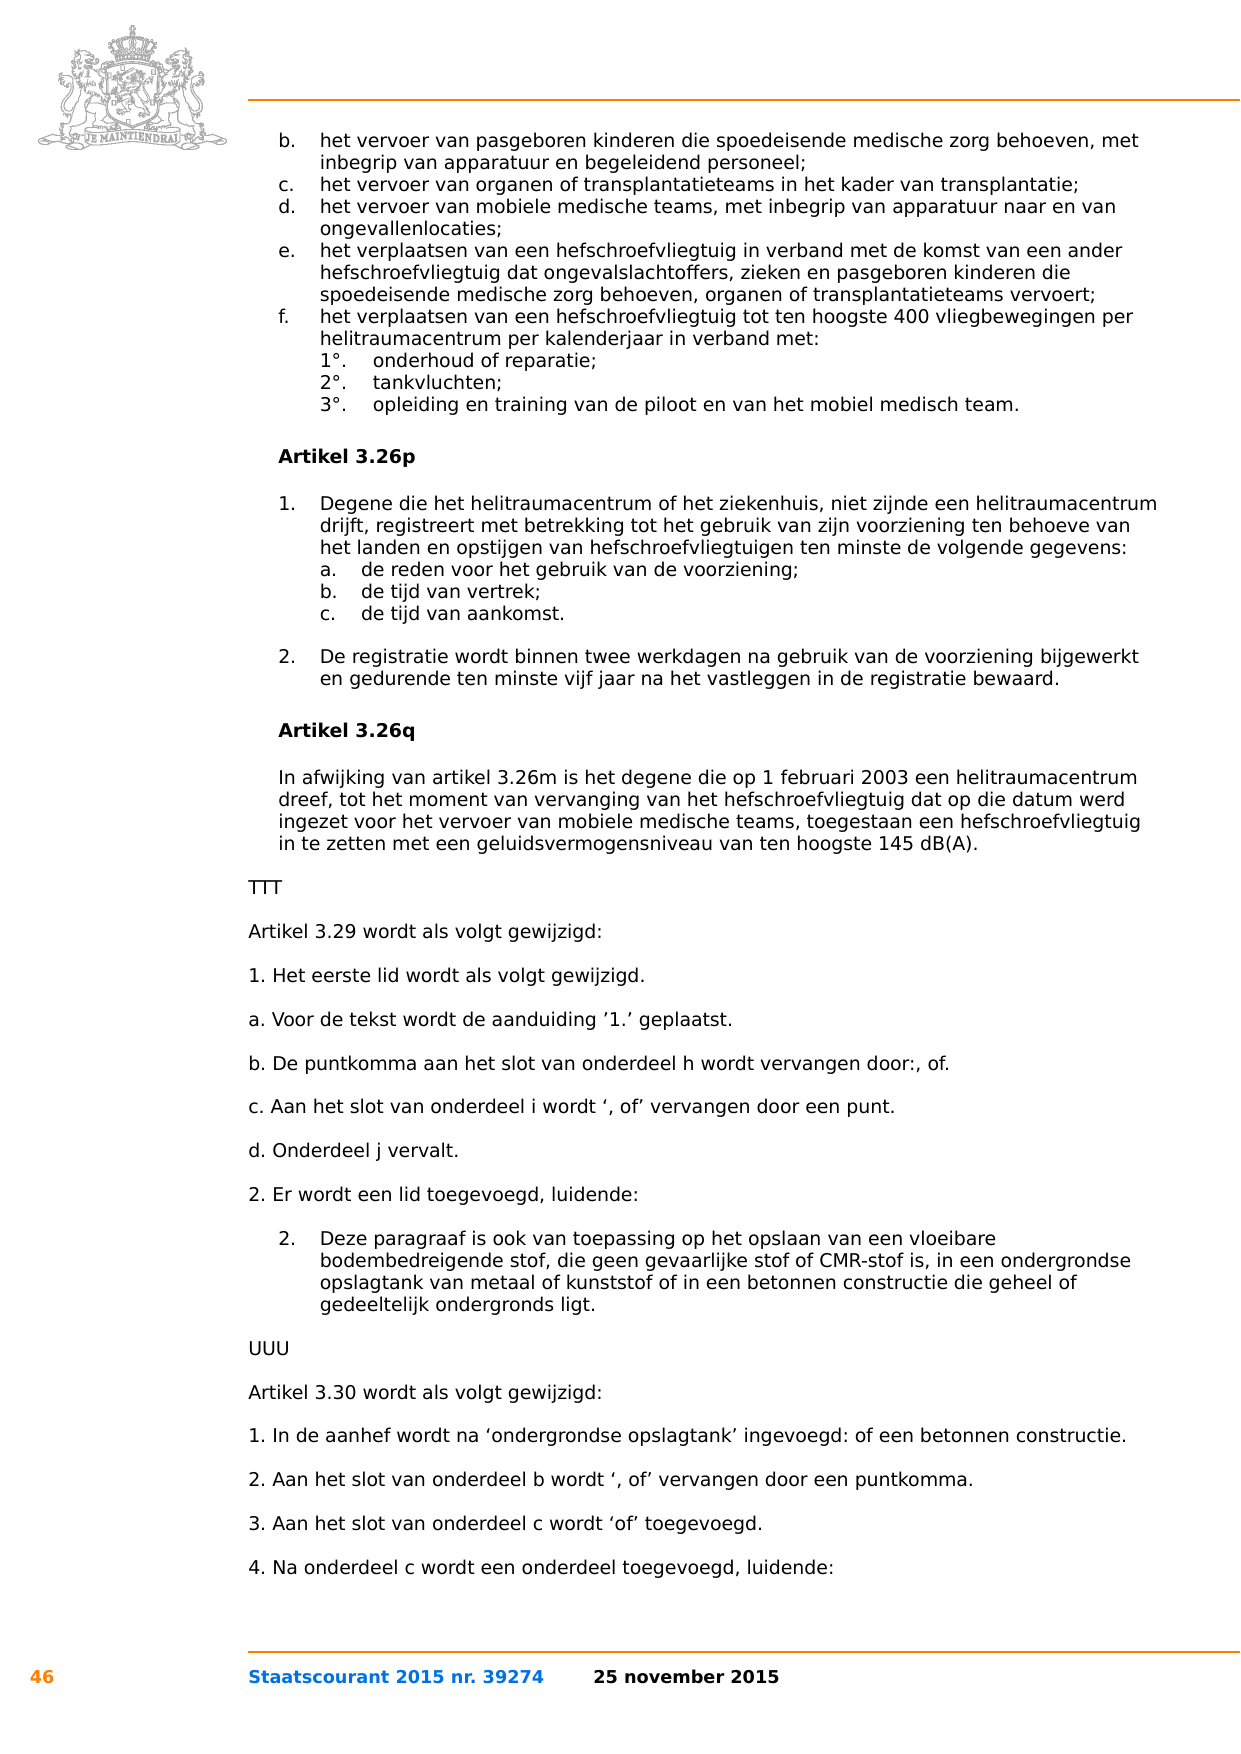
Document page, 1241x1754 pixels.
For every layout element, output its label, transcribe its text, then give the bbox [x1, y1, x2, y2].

text UUU [248, 1338, 1163, 1360]
subtitle Artikel 3.26p [278, 446, 1163, 468]
text a. de reden voor het gebruik van de voorziening; [319, 558, 1163, 581]
text 3°. opleiding en training van de piloot en van het mobiel medisch team. [319, 394, 1163, 416]
text 1. In de aanhef wordt na ‘ondergrondse opslagtank’ ingevoegd: of een betonnen constructie. [248, 1425, 1163, 1447]
text c. het vervoer van organen of transplantatieteams in het kader van transplantatie; [278, 174, 1163, 196]
text 3. Aan het slot van onderdeel c wordt ‘of’ toegevoegd. [248, 1513, 1163, 1535]
text 4. Na onderdeel c wordt een onderdeel toegevoegd, luidende: [248, 1557, 1163, 1579]
text 1. Het eerste lid wordt als volgt gewijzigd. [248, 965, 1163, 987]
text c. de tijd van aankomst. [319, 602, 1163, 624]
text a. Voor de tekst wordt de aanduiding ’1.’ geplaatst. [248, 1009, 1163, 1031]
text b. de tijd van vertrek; [319, 581, 1163, 602]
text b. De puntkomma aan het slot van onderdeel h wordt vervangen door:, of. [248, 1052, 1163, 1074]
subtitle Artikel 3.26q [278, 720, 1163, 742]
text 2. Deze paragraaf is ook van toepassing op het opslaan van een vloeibare bodembedreigende stof, die geen gevaarlijke stof of CMR-stof is, in een ondergrondse opslagtank van metaal of kunststof of in een betonnen constructie die geheel of gedeeltelijk ondergronds ligt. [278, 1228, 1163, 1316]
text In afwijking van artikel 3.26m is het degene die op 1 februari 2003 een helitraumacentrum dreef, tot het moment van vervanging van het hefschroefvliegtuig dat op die datum werd ingezet voor het vervoer van mobiele medische teams, toegestaan een hefschroefvliegtuig in te zetten met een geluidsvermogensniveau van ten hoogste 145 dB(A). [278, 767, 1163, 855]
text c. Aan het slot van onderdeel i wordt ‘, of’ vervangen door een punt. [248, 1096, 1163, 1118]
text Artikel 3.30 wordt als volgt gewijzigd: [248, 1382, 1163, 1403]
picture [38, 25, 227, 150]
text d. het vervoer van mobiele medische teams, met inbegrip van apparatuur naar en van ongevallenlocaties; [278, 196, 1163, 240]
text 1. Degene die het helitraumacentrum of het ziekenhuis, niet zijnde een helitraumacentrum drijft, registreert met betrekking tot het gebruik van zijn voorziening ten behoeve van het landen en opstijgen van hefschroefvliegtuigen ten minste de volgende gegevens: [278, 493, 1163, 558]
text e. het verplaatsen van een hefschroefvliegtuig in verband met de komst van een ander hefschroefvliegtuig dat ongevalslachtoffers, zieken en pasgeboren kinderen die spoedeisende medische zorg behoeven, organen of transplantatieteams vervoert; [278, 240, 1163, 306]
text TTT [248, 877, 1163, 899]
text 2. De registratie wordt binnen twee werkdagen na gebruik van de voorziening bijgewerkt en gedurende ten minste vijf jaar na het vastleggen in de registratie bewaard. [278, 646, 1163, 690]
text 2°. tankvluchten; [319, 372, 1163, 394]
text 2. Aan het slot van onderdeel b wordt ‘, of’ vervangen door een puntkomma. [248, 1469, 1163, 1491]
text 1°. onderhoud of reparatie; [319, 350, 1163, 372]
text b. het vervoer van pasgeboren kinderen die spoedeisende medische zorg behoeven, met inbegrip van apparatuur en begeleidend personeel; [278, 130, 1163, 174]
text f. het verplaatsen van een hefschroefvliegtuig tot ten hoogste 400 vliegbewegingen per helitraumacentrum per kalenderjaar in verband met: [278, 306, 1163, 350]
text 2. Er wordt een lid toegevoegd, luidende: [248, 1184, 1163, 1206]
text Artikel 3.29 wordt als volgt gewijzigd: [248, 921, 1163, 943]
text d. Onderdeel j vervalt. [248, 1140, 1163, 1162]
